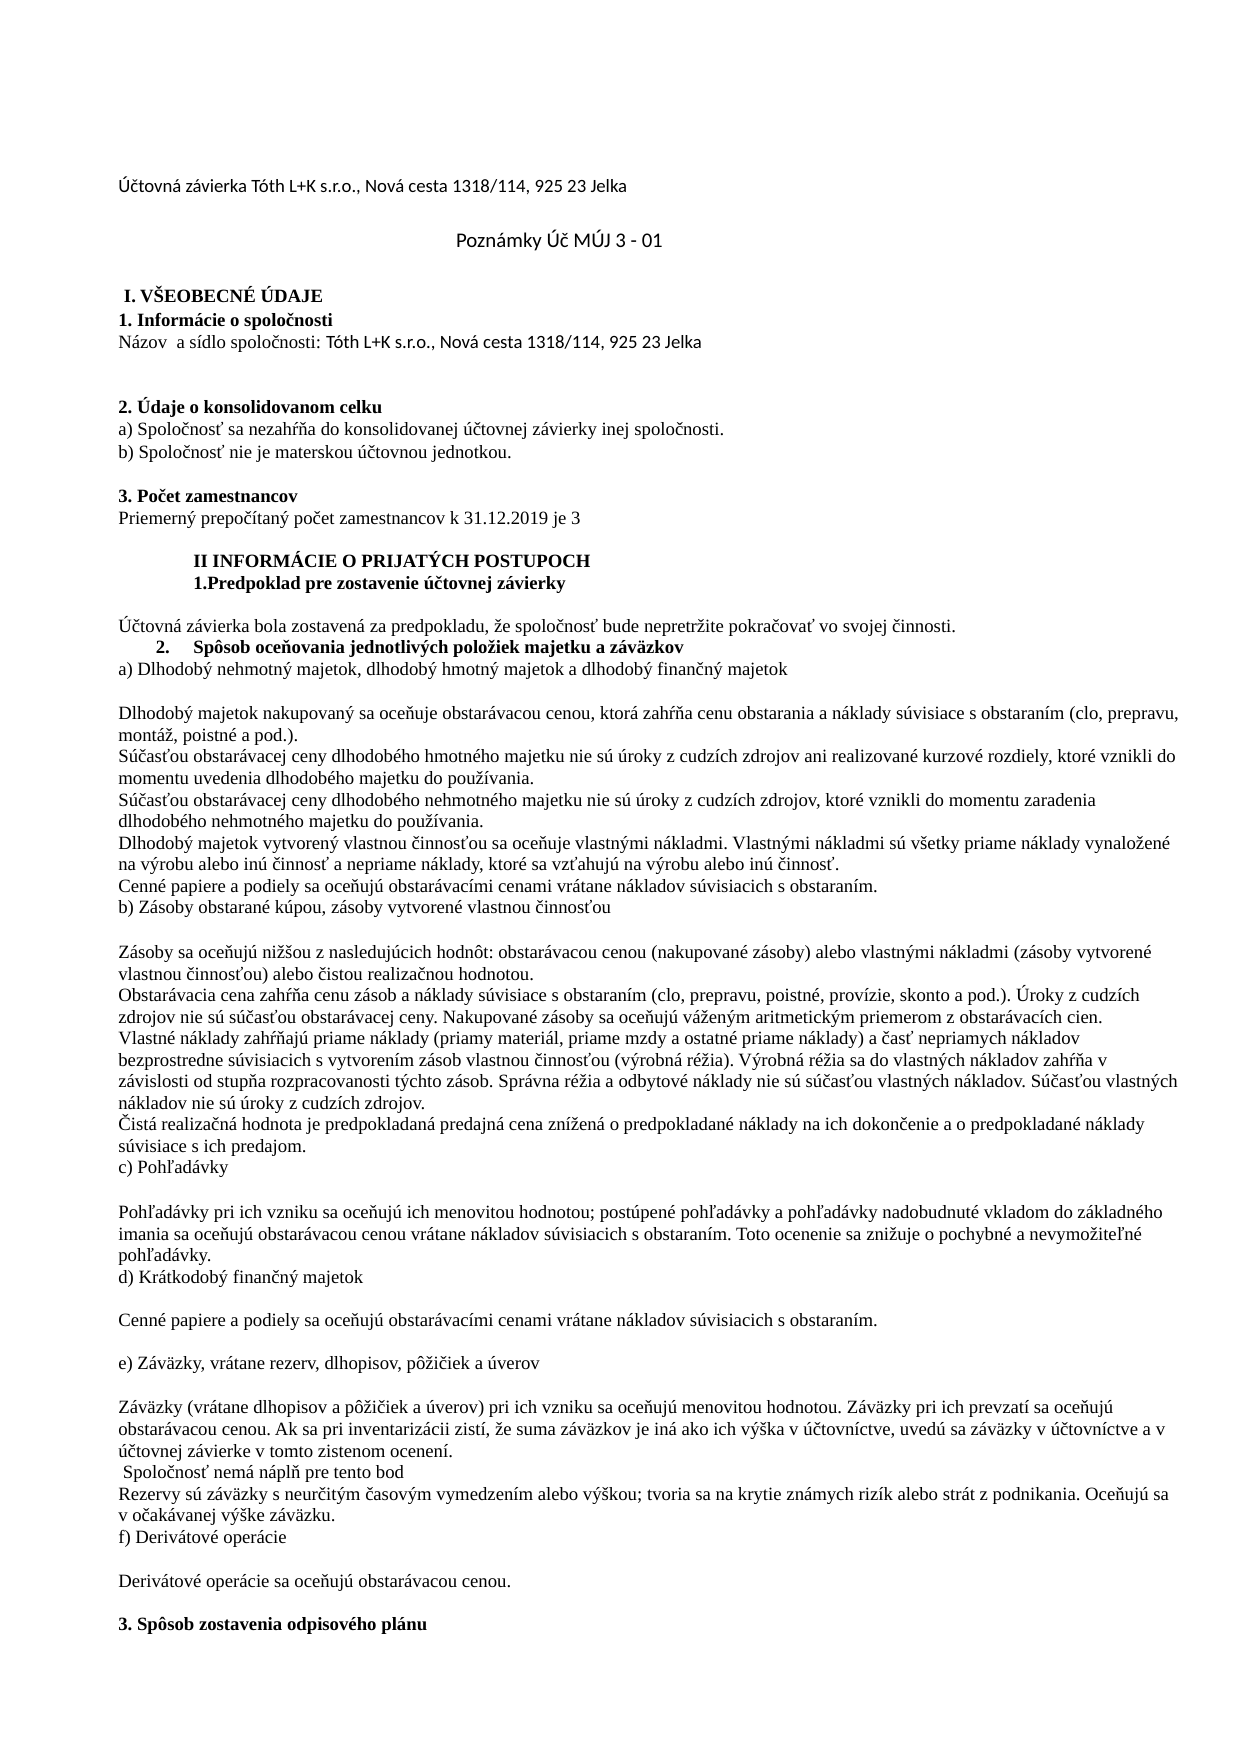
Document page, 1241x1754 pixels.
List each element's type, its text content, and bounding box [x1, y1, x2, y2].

text Obstarávacia cena zahŕňa cenu zásob a náklady súvisiace s obstaraním (clo, prepravu, poistné, provízie, skonto a pod.). Úroky z cudzích zdrojov nie sú súčasťou obstarávacej ceny. Nakupované zásoby sa oceňujú váženým aritmetickým priemerom z obstarávacích cien. [118, 984, 1182, 1027]
text Účtovná závierka bola zostavená za predpokladu, že spoločnosť bude nepretržite pokračovať vo svojej činnosti. [118, 615, 1182, 636]
text Cenné papiere a podiely sa oceňujú obstarávacími cenami vrátane nákladov súvisiacich s obstaraním. [118, 1309, 1182, 1330]
text Derivátové operácie sa oceňujú obstarávacou cenou. [118, 1570, 1182, 1592]
list 1.Predpoklad pre zostavenie účtovnej závierky [156, 572, 1182, 593]
text Pohľadávky pri ich vzniku sa oceňujú ich menovitou hodnotou; postúpené pohľadávky a pohľadávky nadobudnuté vkladom do základného imania sa oceňujú obstarávacou cenou vrátane nákladov súvisiacich s obstaraním. Toto ocenenie sa znižuje o pochybné a nevymožiteľné pohľadávky. [118, 1201, 1182, 1266]
text Súčasťou obstarávacej ceny dlhodobého hmotného majetku nie sú úroky z cudzích zdrojov ani realizované kurzové rozdiely, ktoré vznikli do momentu uvedenia dlhodobého majetku do používania. [118, 745, 1182, 788]
text Cenné papiere a podiely sa oceňujú obstarávacími cenami vrátane nákladov súvisiacich s obstaraním. [118, 875, 1182, 896]
list a) Spoločnosť sa nezahŕňa do konsolidovanej účtovnej závierky inej spoločnosti. [118, 418, 1182, 439]
text I. VŠEOBECNÉ ÚDAJE [118, 278, 1182, 309]
text 3. Počet zamestnancov [118, 485, 1182, 507]
text 2. Údaje o konsolidovanom celku [118, 396, 1182, 418]
text Názov a sídlo spoločnosti: Tóth L+K s.r.o., Nová cesta 1318/114, 925 23 Jelka [118, 330, 1182, 353]
list b) Zásoby obstarané kúpou, zásoby vytvorené vlastnou činnosťou [118, 896, 1182, 918]
text Spoločnosť nemá náplň pre tento bod [118, 1461, 1182, 1483]
list a) Dlhodobý nehmotný majetok, dlhodobý hmotný majetok a dlhodobý finančný majetok [118, 658, 1182, 679]
list b) Spoločnosť nie je materskou účtovnou jednotkou. [118, 441, 1182, 462]
list c) Pohľadávky [118, 1156, 1182, 1178]
text Vlastné náklady zahŕňajú priame náklady (priamy materiál, priame mzdy a ostatné priame náklady) a časť nepriamych nákladov bezprostredne súvisiacich s vytvorením zásob vlastnou činnosťou (výrobná réžia). Výrobná réžia sa do vlastných nákladov zahŕňa v závislosti od stupňa rozpracovanosti týchto zásob. Správna réžia a odbytové náklady nie sú súčasťou vlastných nákladov. Súčasťou vlastných nákladov nie sú úroky z cudzích zdrojov. [118, 1027, 1182, 1113]
text 3. Spôsob zostavenia odpisového plánu [118, 1613, 1182, 1635]
text Čistá realizačná hodnota je predpokladaná predajná cena znížená o predpokladané náklady na ich dokončenie a o predpokladané náklady súvisiace s ich predajom. [118, 1113, 1182, 1156]
list e) Záväzky, vrátane rezerv, dlhopisov, pôžičiek a úverov [118, 1352, 1182, 1373]
text 1. Informácie o spoločnosti [118, 309, 1182, 330]
text Súčasťou obstarávacej ceny dlhodobého nehmotného majetku nie sú úroky z cudzích zdrojov, ktoré vznikli do momentu zaradenia dlhodobého nehmotného majetku do používania. [118, 788, 1182, 832]
list Spôsob oceňovania jednotlivých položiek majetku a záväzkov [156, 636, 1182, 658]
text Priemerný prepočítaný počet zamestnancov k 31.12.2019 je 3 [118, 507, 1182, 528]
text Zásoby sa oceňujú nižšou z nasledujúcich hodnôt: obstarávacou cenou (nakupované zásoby) alebo vlastnými nákladmi (zásoby vytvorené vlastnou činnosťou) alebo čistou realizačnou hodnotou. [118, 941, 1182, 984]
list f) Derivátové operácie [118, 1526, 1182, 1547]
text Rezervy sú záväzky s neurčitým časovým vymedzením alebo výškou; tvoria sa na krytie známych rizík alebo strát z podnikania. Oceňujú sa v očakávanej výške záväzku. [118, 1483, 1182, 1526]
list d) Krátkodobý finančný majetok [118, 1266, 1182, 1287]
list II INFORMÁCIE O PRIJATÝCH POSTUPOCH [156, 550, 1182, 572]
text Dlhodobý majetok nakupovaný sa oceňuje obstarávacou cenou, ktorá zahŕňa cenu obstarania a náklady súvisiace s obstaraním (clo, prepravu, montáž, poistné a pod.). [118, 702, 1182, 745]
text Účtovná závierka Tóth L+K s.r.o., Nová cesta 1318/114, 925 23 Jelka [118, 174, 1182, 197]
text Záväzky (vrátane dlhopisov a pôžičiek a úverov) pri ich vzniku sa oceňujú menovitou hodnotou. Záväzky pri ich prevzatí sa oceňujú obstarávacou cenou. Ak sa pri inventarizácii zistí, že suma záväzkov je iná ako ich výška v účtovníctve, uvedú sa záväzky v účtovníctve a v účtovnej závierke v tomto zistenom ocenení. [118, 1396, 1182, 1461]
text Dlhodobý majetok vytvorený vlastnou činnosťou sa oceňuje vlastnými nákladmi. Vlastnými nákladmi sú všetky priame náklady vynaložené na výrobu alebo inú činnosť a nepriame náklady, ktoré sa vzťahujú na výrobu alebo inú činnosť. [118, 832, 1182, 875]
text Poznámky Úč MÚJ 3 - 01 [118, 227, 1182, 253]
